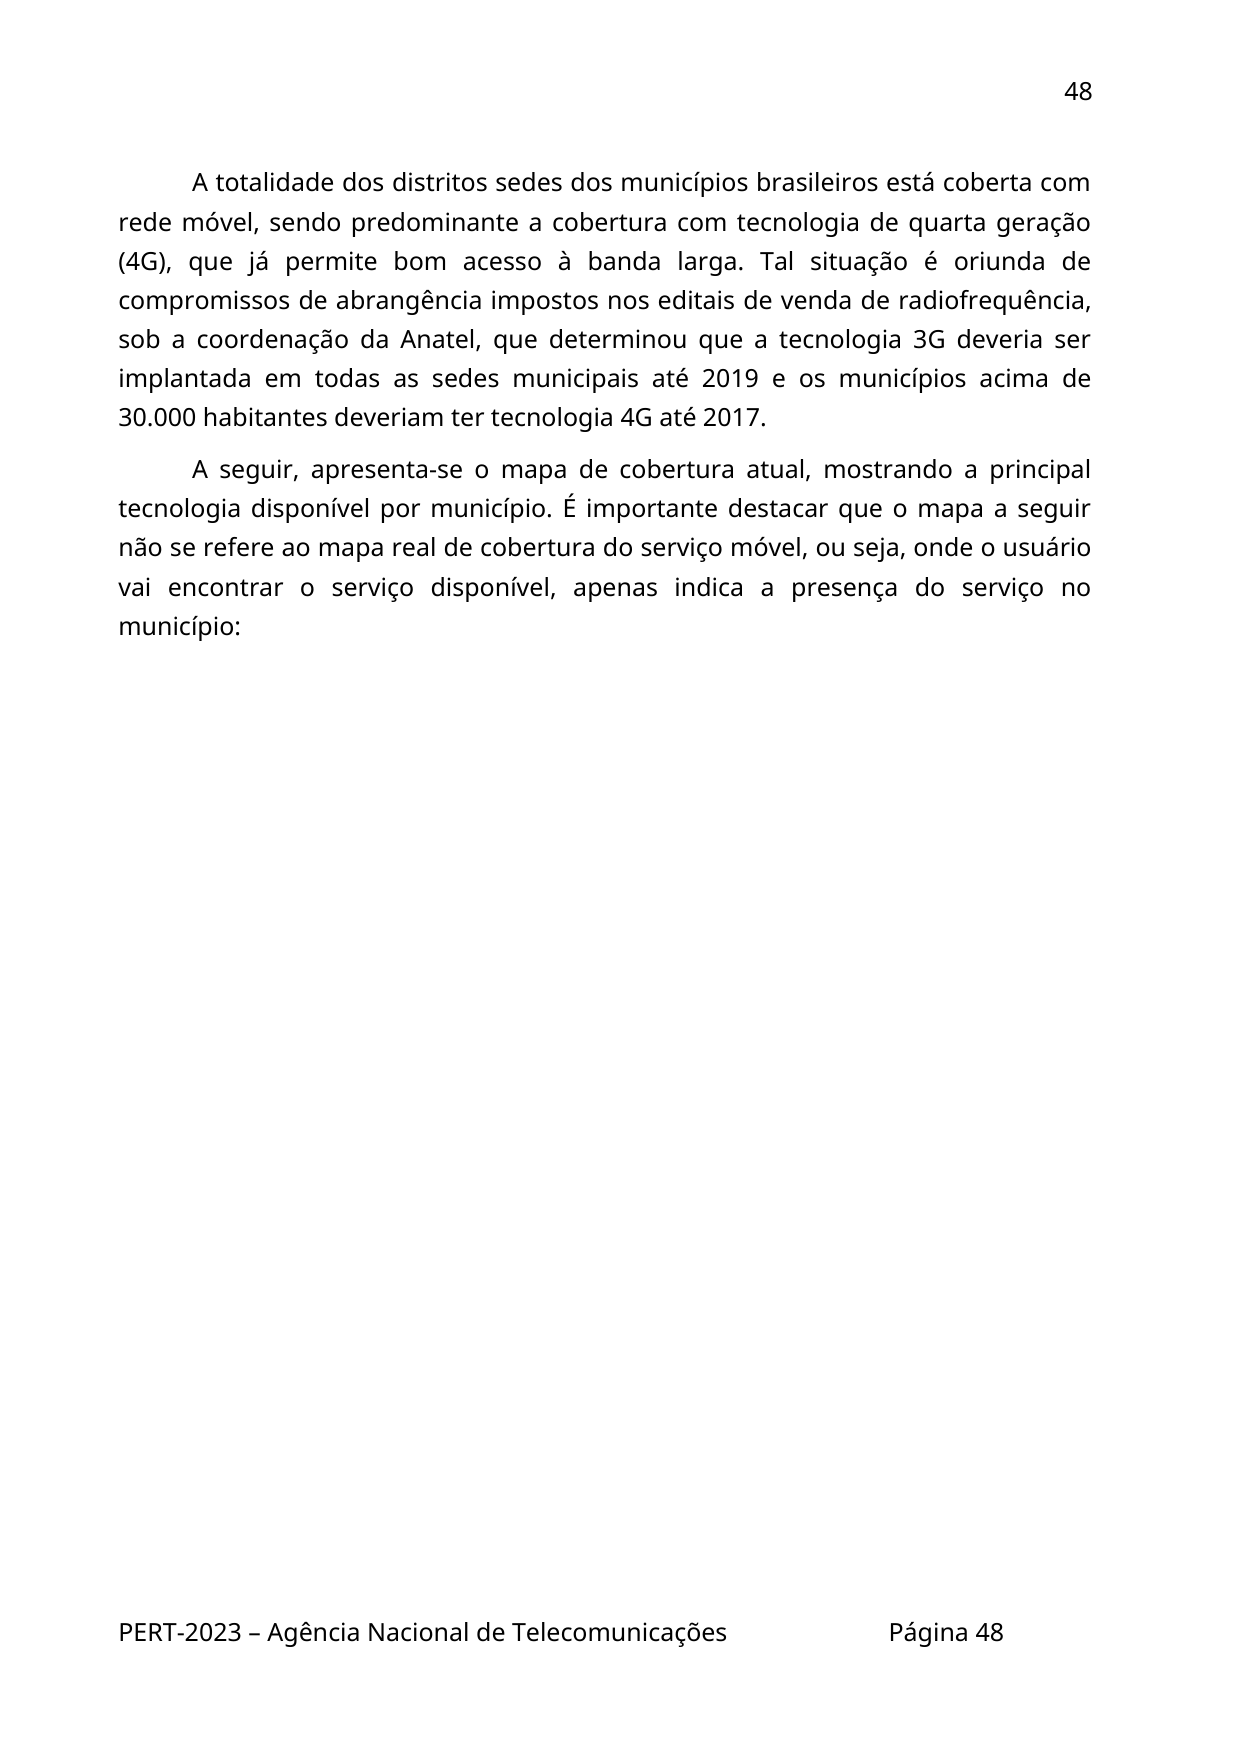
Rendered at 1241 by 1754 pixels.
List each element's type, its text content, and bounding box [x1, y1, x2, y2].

text A seguir, apresenta-se o mapa de cobertura atual, mostrando a principal tecnologia disponível por município. É importante destacar que o mapa a seguir não se refere ao mapa real de cobertura do serviço móvel, ou seja, onde o usuário vai encontrar o serviço disponível, apenas indica a presença do serviço no município: [118, 452, 1093, 642]
text A totalidade dos distritos sedes dos municípios brasileiros está coberta com rede móvel, sendo predominante a cobertura com tecnologia de quarta geração (4G), que já permite bom acesso à banda larga. Tal situação é oriunda de compromissos de abrangência impostos nos editais de venda de radiofrequência, sob a coordenação da Anatel, que determinou que a tecnologia 3G deveria ser implantada em todas as sedes municipais até 2019 e os municípios acima de 30.000 habitantes deveriam ter tecnologia 4G até 2017. [118, 165, 1093, 434]
